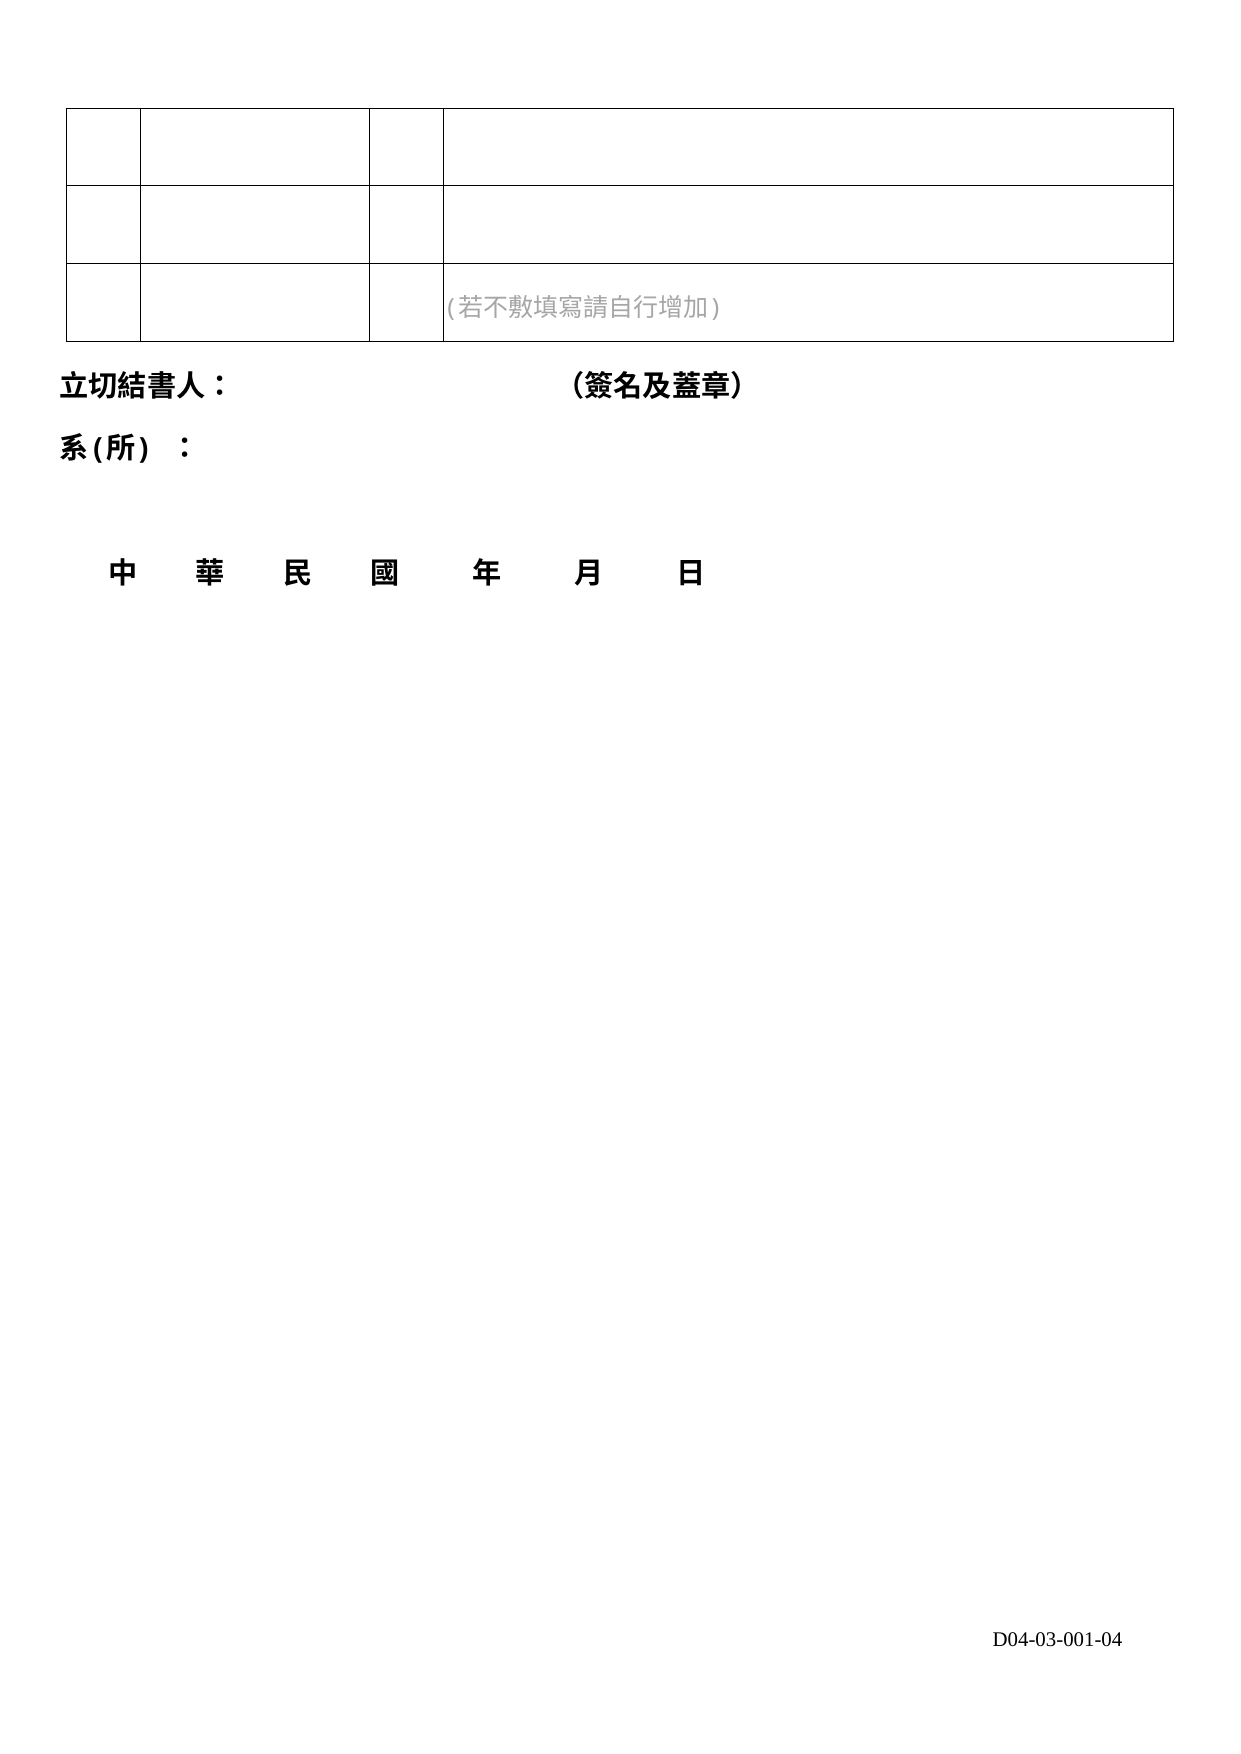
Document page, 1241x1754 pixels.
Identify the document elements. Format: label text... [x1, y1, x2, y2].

table_cell [370, 186, 443, 263]
text 中 華 民 國 年 月 日 [6, 529, 1176, 592]
table_cell (若不敷填寫請自行增加) [444, 264, 1173, 341]
table_cell [141, 109, 369, 185]
table_cell [370, 109, 443, 185]
table_cell [141, 186, 369, 263]
text 系(所) ： [24, 404, 1122, 467]
table_cell [444, 186, 1173, 263]
table_cell [67, 264, 140, 341]
table_cell [67, 186, 140, 263]
table_cell [444, 109, 1173, 185]
text 立切結書人： （簽名及蓋章） [24, 342, 1122, 404]
table_cell [67, 109, 140, 185]
table_cell [141, 264, 369, 341]
table_cell [370, 264, 443, 341]
